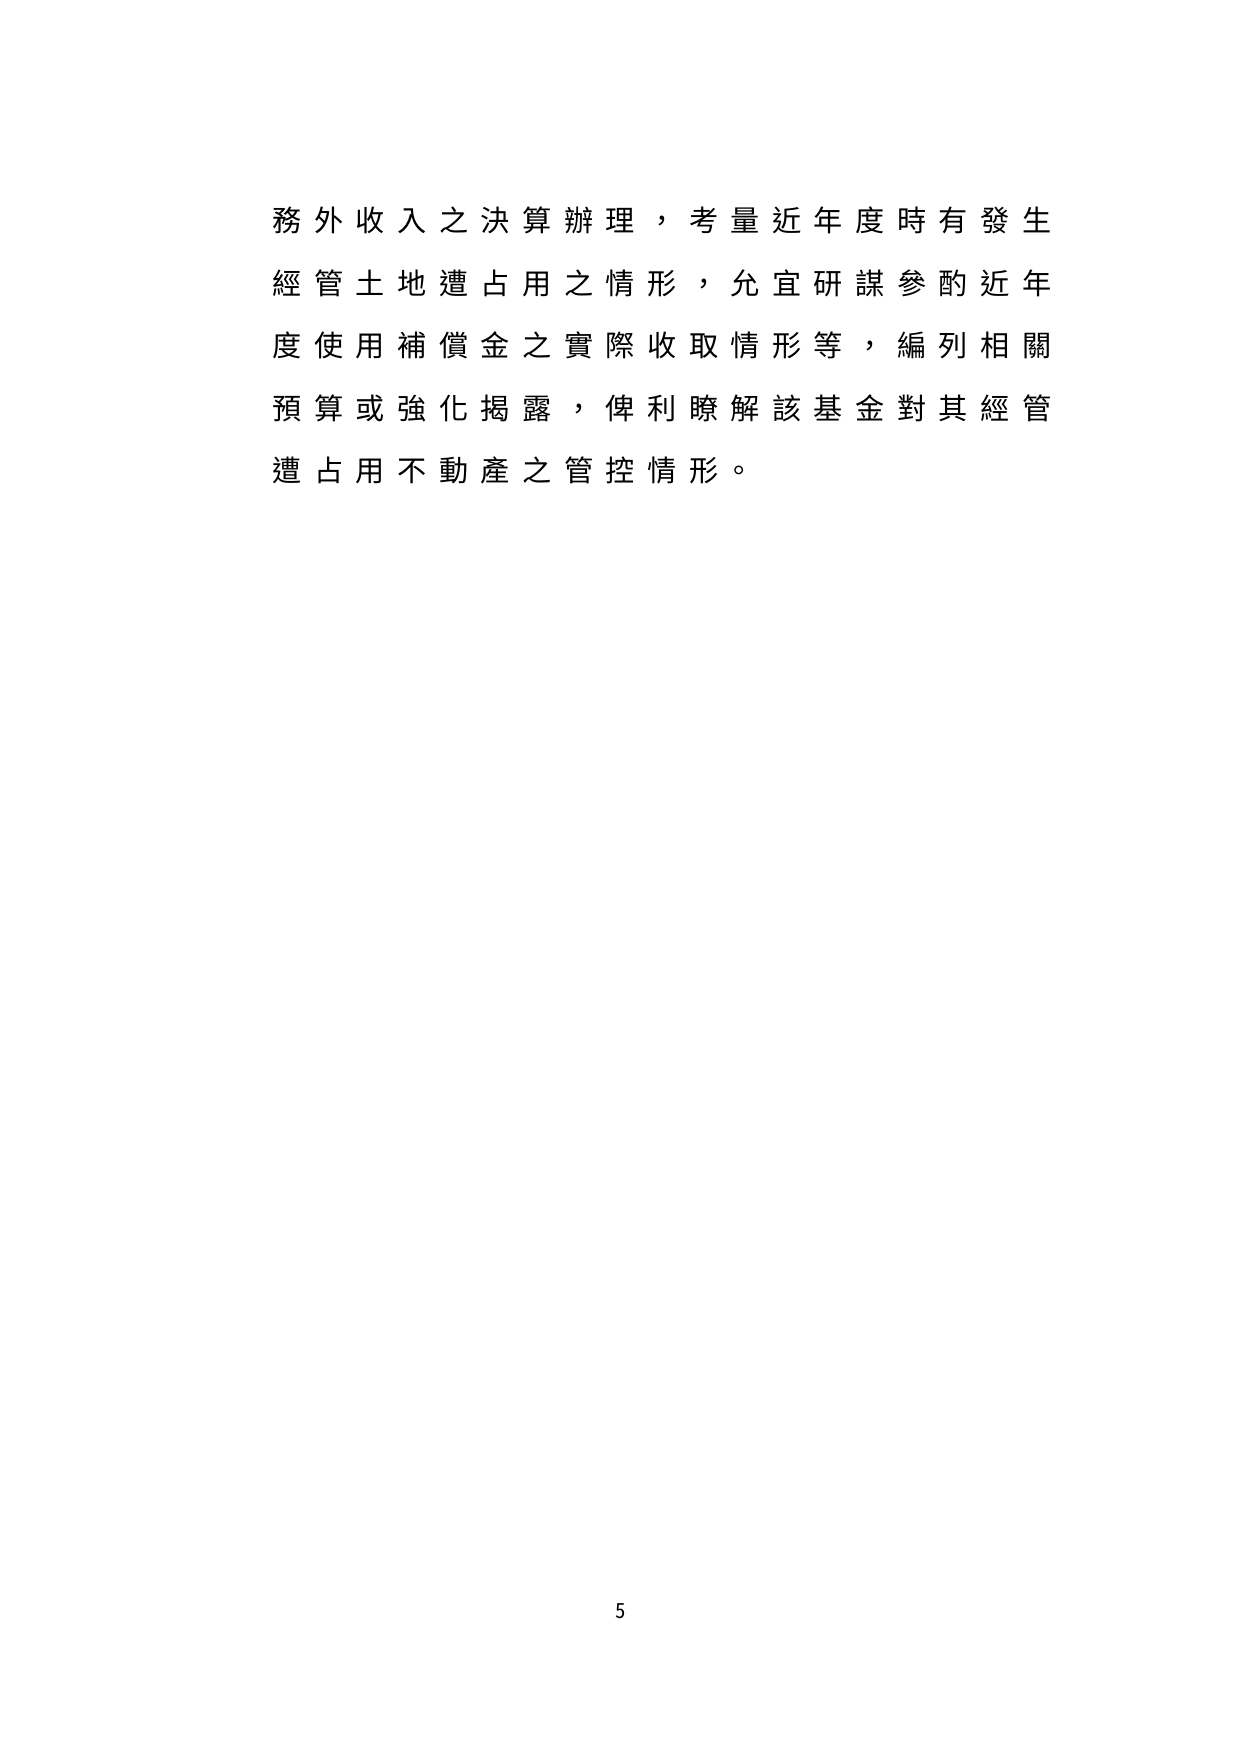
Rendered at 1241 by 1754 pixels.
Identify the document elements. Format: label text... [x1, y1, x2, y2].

text 務外收入之決算辦理，考量近年度時有發生經管土地遭占用之情形，允宜研謀參酌近年度使用補償金之實際收取情形等，編列相關預算或強化揭露，俾利瞭解該基金對其經管遭占用不動產之管控情形。 [242, 177, 1058, 490]
